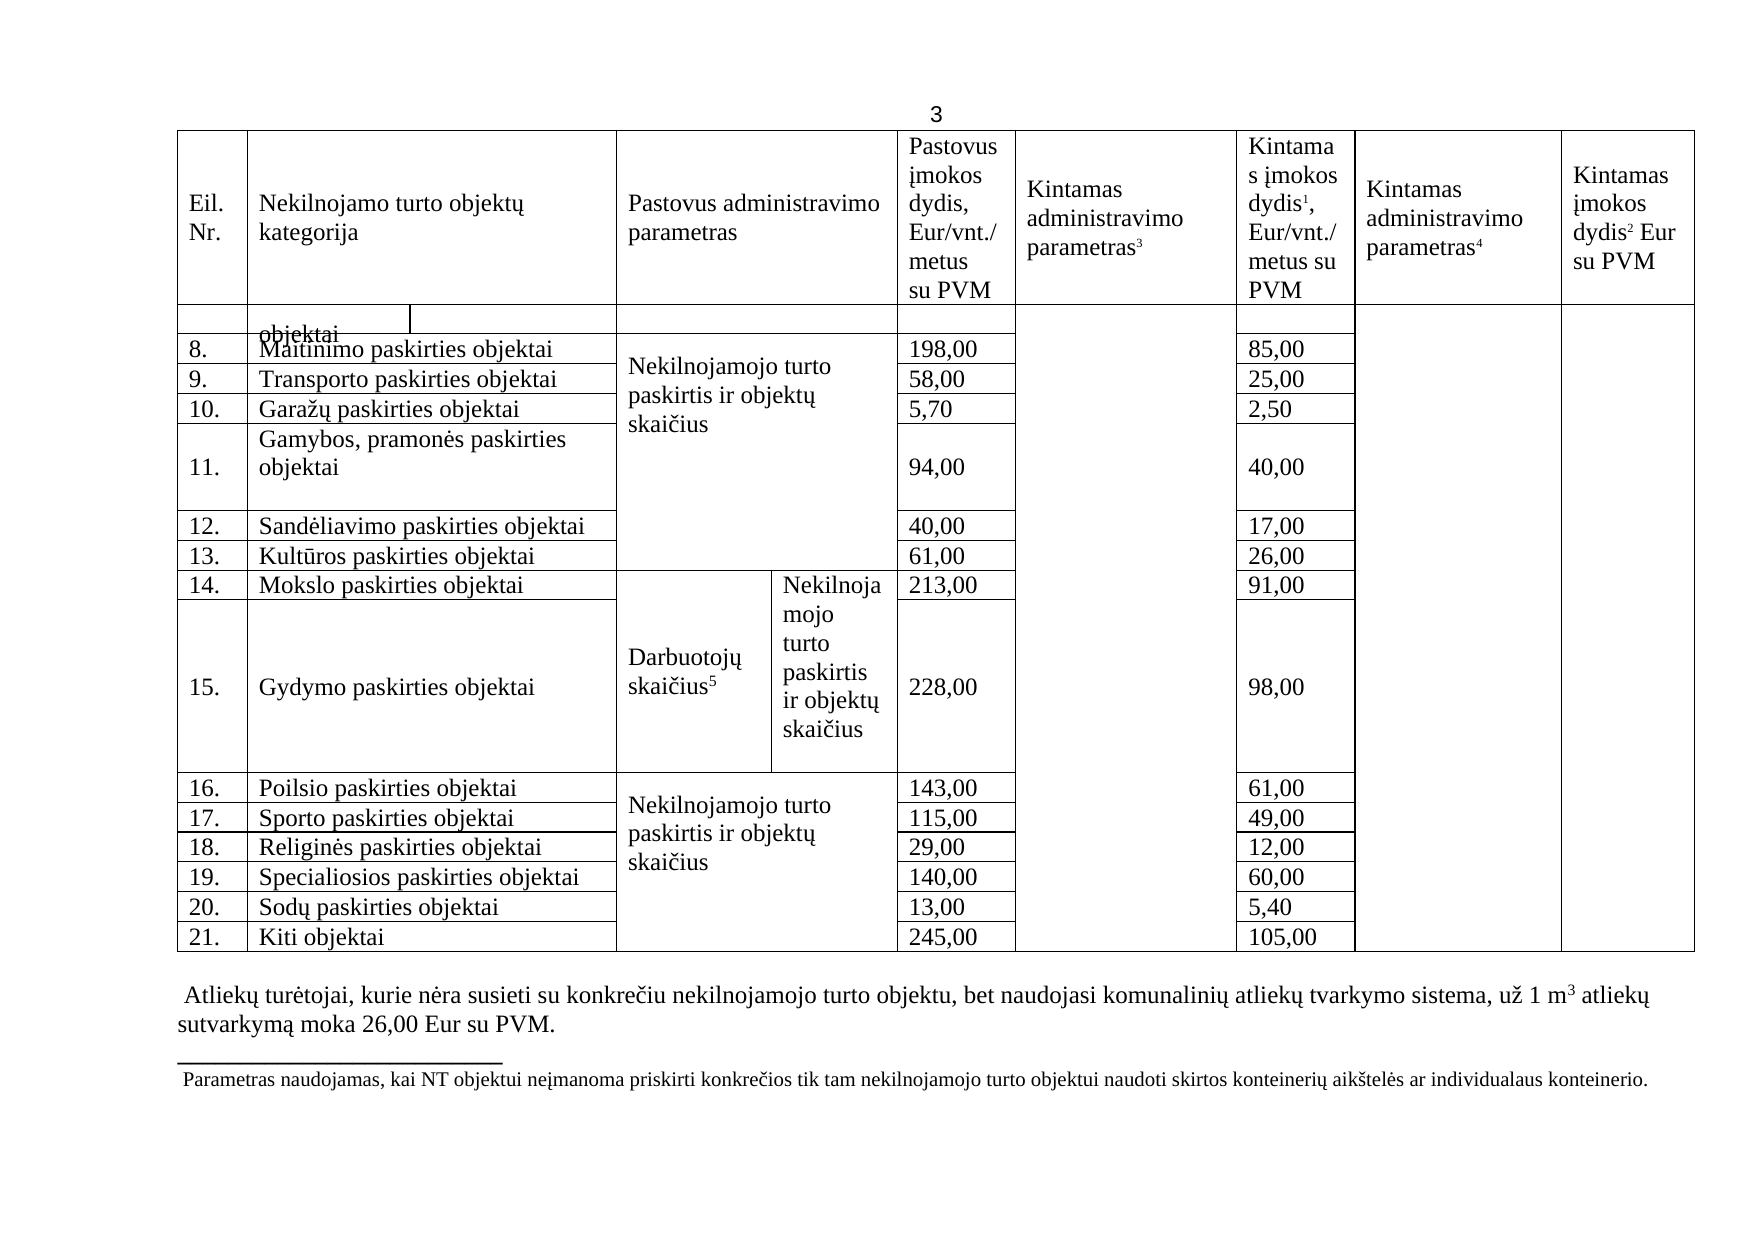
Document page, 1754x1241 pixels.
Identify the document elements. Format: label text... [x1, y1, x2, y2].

table_cell 5,40 [1237, 892, 1354, 921]
text Parametras naudojamas, kai NT objektui neįmanoma priskirti konkrečios tik tam nekilnojamojo turto objektui naudoti skirtos konteinerių aikštelės ar individualaus konteinerio. [177, 1067, 1695, 1091]
table_cell [898, 305, 1015, 333]
table_cell 12,00 [1237, 833, 1354, 861]
table_cell Transporto paskirties objektai [248, 364, 616, 393]
table_cell Religinės paskirties objektai [248, 833, 616, 861]
table_cell 213,00 [898, 571, 1015, 599]
table_cell Maitinimo paskirties objektai [248, 334, 616, 363]
table_cell [1356, 305, 1561, 951]
table_cell [617, 305, 897, 333]
table_cell 228,00 [898, 600, 1015, 772]
table_cell Nekilnojamojo turto paskirtis ir objektų skaičius [617, 334, 897, 569]
table_header Eil. Nr. [178, 131, 247, 303]
table_cell 40,00 [898, 511, 1015, 540]
table_cell Gydymo paskirties objektai [248, 600, 616, 772]
table_cell Specialiosios paskirties objektai [248, 862, 616, 891]
table_cell 58,00 [898, 364, 1015, 393]
text __________________________ [177, 1038, 1695, 1067]
table_cell 140,00 [898, 862, 1015, 891]
table_cell 13,00 [898, 892, 1015, 921]
table_cell Nekilnojamojo turto paskirtis ir objektų skaičius [772, 571, 897, 772]
table_cell 16. [178, 773, 247, 802]
table_header Kintamas įmokos dydis1, Eur/vnt./metus su PVM [1237, 131, 1354, 303]
table_cell 25,00 [1237, 364, 1354, 393]
table_cell 60,00 [1237, 862, 1354, 891]
table_cell Darbuotojų skaičius5 [617, 571, 771, 772]
table_cell 2,50 [1237, 394, 1354, 423]
table_cell [1016, 305, 1236, 951]
table_cell 12. [178, 511, 247, 540]
table_cell Poilsio paskirties objektai [248, 773, 616, 802]
table_cell 245,00 [898, 922, 1015, 951]
table_cell Sporto paskirties objektai [248, 803, 616, 831]
table_cell 198,00 [898, 334, 1015, 363]
table_header Nekilnojamo turto objektų kategorija [248, 131, 616, 303]
table_cell Sodų paskirties objektai [248, 892, 616, 921]
table_header Kintamas administravimo parametras4 [1356, 131, 1561, 303]
table_cell 61,00 [898, 541, 1015, 569]
table_header Pastovus administravimo parametras [617, 131, 897, 303]
table_cell 8. [178, 334, 247, 363]
table_cell 91,00 [1237, 571, 1354, 599]
table_header Kintamas administravimo parametras3 [1016, 131, 1236, 303]
table_cell 94,00 [898, 424, 1015, 510]
table_header Pastovus įmokos dydis, Eur/vnt./metus su PVM [898, 131, 1015, 303]
table_cell 13. [178, 541, 247, 569]
table_cell 21. [178, 922, 247, 951]
table_cell Paslaugų paskirties objektai [248, 305, 409, 333]
table_cell [178, 305, 247, 333]
text Atliekų turėtojai, kurie nėra susieti su konkrečiu nekilnojamojo turto objektu, bet naudojasi komunalinių atliekų tvarkymo sistema, už 1 m3 atliekų sutvarkymą moka 26,00 Eur su PVM. [177, 980, 1695, 1038]
table_cell 17. [178, 803, 247, 831]
table_cell 17,00 [1237, 511, 1354, 540]
table_cell Nekilnojamojo turto paskirtis ir objektų skaičius [617, 773, 897, 951]
table_cell 143,00 [898, 773, 1015, 802]
table_cell 40,00 [1237, 424, 1354, 510]
table_cell 49,00 [1237, 803, 1354, 831]
table_cell 5,70 [898, 394, 1015, 423]
table_cell 20. [178, 892, 247, 921]
table_cell 61,00 [1237, 773, 1354, 802]
table_cell Kiti objektai [248, 922, 616, 951]
table_cell 11. [178, 424, 247, 510]
table_cell Garažų paskirties objektai [248, 394, 616, 423]
table_cell [1562, 305, 1694, 951]
table_cell Sandėliavimo paskirties objektai [248, 511, 616, 540]
table_header Kintamas įmokos dydis2 Eur su PVM [1562, 131, 1694, 303]
table_cell 18. [178, 833, 247, 861]
table_cell 115,00 [898, 803, 1015, 831]
table_cell 19. [178, 862, 247, 891]
table_cell Kultūros paskirties objektai [248, 541, 616, 569]
table_cell Gamybos, pramonės paskirties objektai [248, 424, 616, 510]
table_cell 105,00 [1237, 922, 1354, 951]
table_cell Mokslo paskirties objektai [248, 571, 616, 599]
table_cell 85,00 [1237, 334, 1354, 363]
table_cell 9. [178, 364, 247, 393]
table_cell 26,00 [1237, 541, 1354, 569]
table_cell 98,00 [1237, 600, 1354, 772]
table_cell 29,00 [898, 833, 1015, 861]
table_cell [1237, 305, 1354, 333]
table_cell 15. [178, 600, 247, 772]
table_cell [411, 305, 616, 333]
table_cell 10. [178, 394, 247, 423]
table_cell 14. [178, 571, 247, 599]
